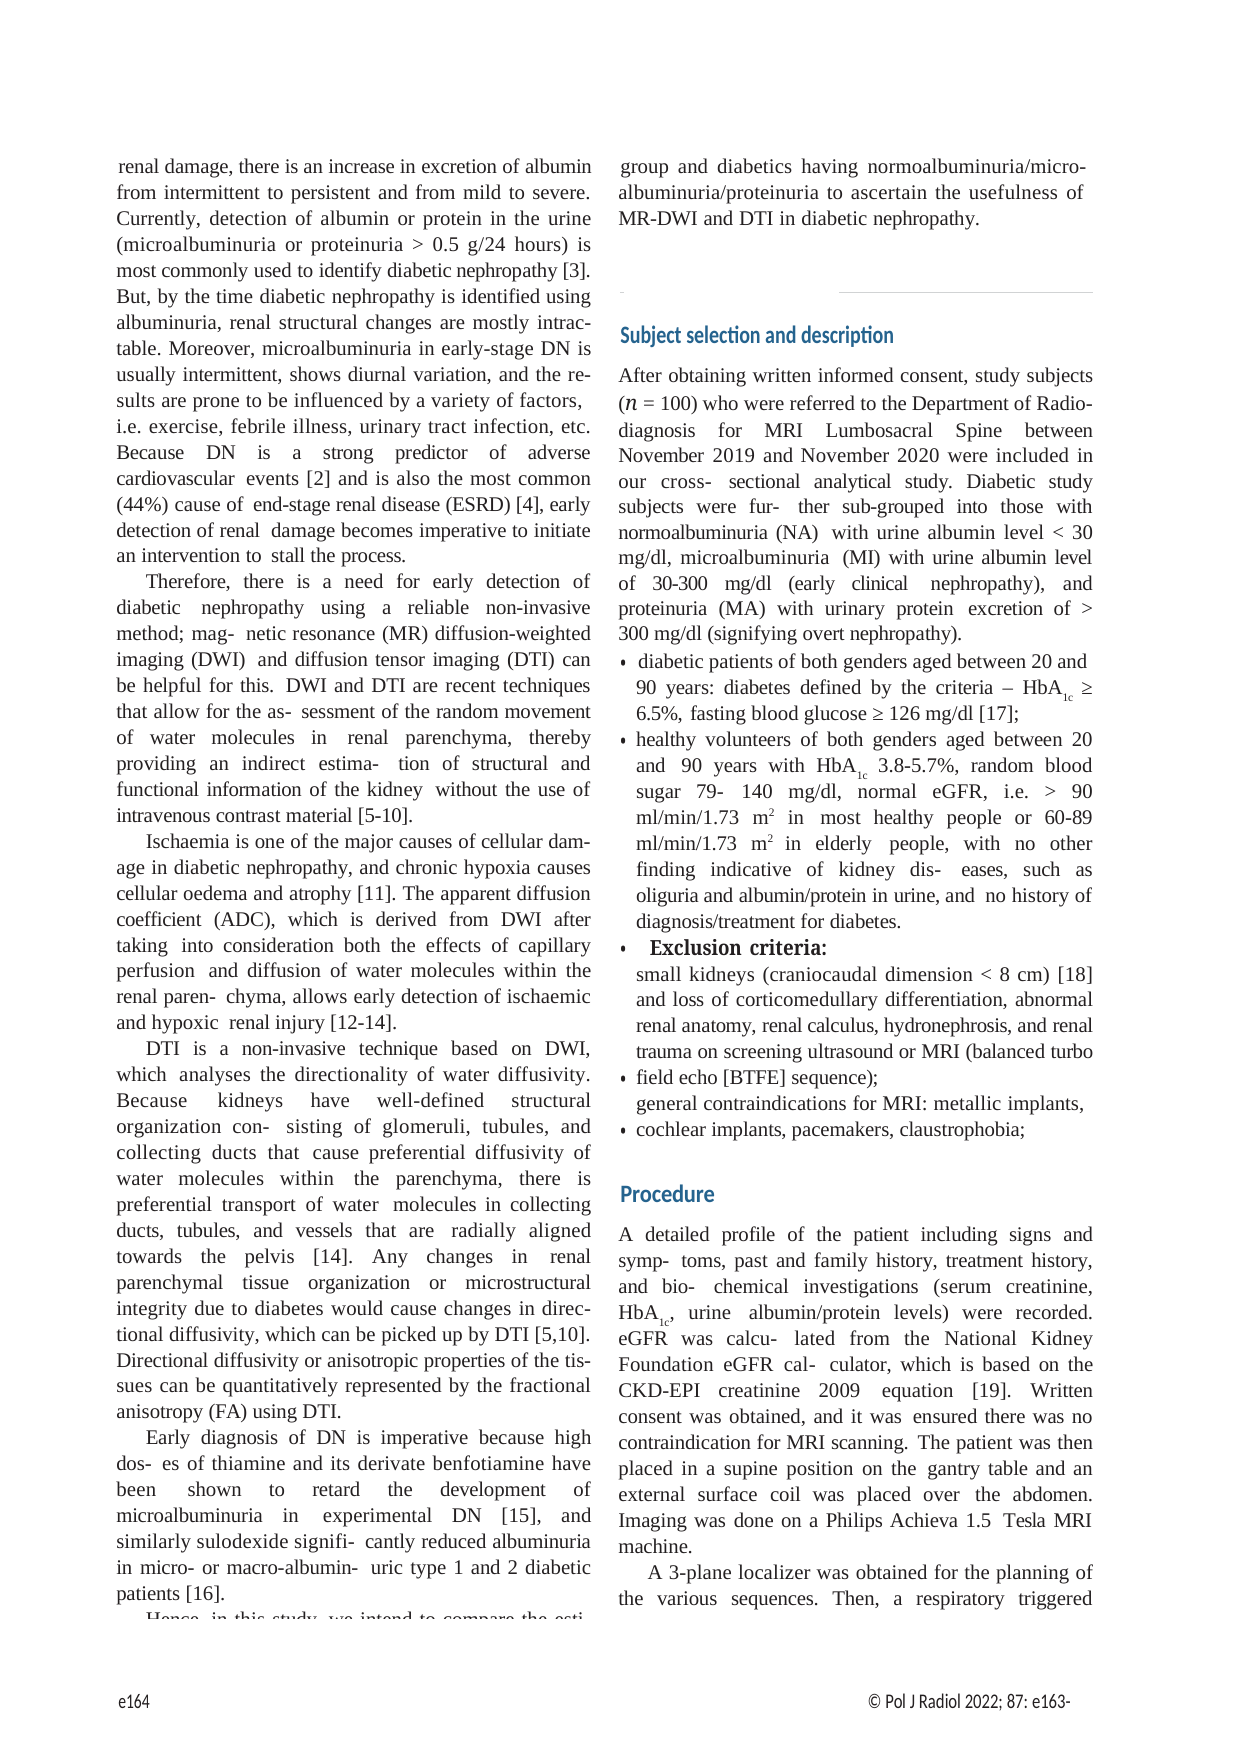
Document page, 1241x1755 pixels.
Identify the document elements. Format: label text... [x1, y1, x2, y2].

text • [620, 938, 630, 961]
text general contraindications for MRI: metallic implants, cochlear implants, pacemakers, claustrophobia; clinical history of urinary tract infection. [636, 1091, 1093, 1145]
text • [620, 1068, 630, 1091]
text from intermittent to persistent and from mild to severe. Currently, detection of albumin or protein in the urine (microalbuminuria or proteinuria > 0.5 g/24 hours) is most commonly used to identify diabetic nephropathy [3]. But, by the time diabetic nephropathy is identified using albuminuria, renal structural changes are mostly intrac- table. Moreover, microalbuminuria in early-stage DN is usually intermittent, shows diurnal variation, and the re- sults are prone to be influenced by a variety of factors, [116, 180, 591, 412]
text Exclusion criteria: [649, 934, 1095, 961]
text Hence, in this study, we intend to compare the esti- mated glomerular filtration rate (eGFR), glycated haemo- globin (HbA1c), FA, and ADC values between the control [116, 1607, 591, 1618]
text 90 years: diabetes defined by the criteria – HbA1c ≥ 6.5%, fasting blood glucose ≥ 126 mg/dl [17]; [636, 674, 1092, 726]
text Material and methods [626, 292, 839, 298]
text group and diabetics having normoalbuminuria/micro- [620, 156, 1095, 178]
text © Pol J Radiol 2022; 87: e163-e171 [867, 1689, 1094, 1714]
text albuminuria/proteinuria to ascertain the usefulness of MR-DWI and DTI in diabetic nephropathy. [618, 180, 1093, 230]
text e164 [118, 1689, 152, 1714]
text Procedure [620, 1180, 1095, 1208]
text diabetic patients of both genders aged between 20 and [638, 651, 1095, 673]
text DTI is a non-invasive technique based on DWI, which analyses the directionality of water diffusivity. Because kidneys have well-defined structural organization con- sisting of glomeruli, tubules, and collecting ducts that cause preferential diffusivity of water molecules within the parenchyma, there is preferential transport of water molecules in collecting ducts, tubules, and vessels that are radially aligned towards the pelvis [14]. Any changes in renal parenchymal tissue organization or microstructural integrity due to diabetes would cause changes in direc- tional diffusivity, which can be picked up by DTI [5,10]. Directional diffusivity or anisotropic properties of the tis- sues can be quantitatively represented by the fractional anisotropy (FA) using DTI. [116, 1036, 591, 1423]
text Early diagnosis of DN is imperative because high dos- es of thiamine and its derivate benfotiamine have been shown to retard the development of microalbuminuria in experimental DN [15], and similarly sulodexide signifi- cantly reduced albuminuria in micro- or macro-albumin- uric type 1 and 2 diabetic patients [16]. [116, 1425, 591, 1605]
text • [620, 1120, 630, 1143]
text • [620, 651, 630, 675]
text Subject selection and description [620, 321, 1095, 349]
text A detailed profile of the patient including signs and symp- toms, past and family history, treatment history, and bio- chemical investigations (serum creatinine, HbA1c, urine albumin/protein levels) were recorded. eGFR was calcu- lated from the National Kidney Foundation eGFR cal- culator, which is based on the CKD-EPI creatinine 2009 equation [19]. Written consent was obtained, and it was ensured there was no contraindication for MRI scanning. The patient was then placed in a supine position on the gantry table and an external surface coil was placed over the abdomen. Imaging was done on a Philips Achieva 1.5 Tesla MRI machine. [618, 1220, 1093, 1559]
text A 3-plane localizer was obtained for the planning of the various sequences. Then, a respiratory triggered BTFE sequence was obtained in the coronal plane of the abdo- [618, 1560, 1093, 1614]
text i.e. exercise, febrile illness, urinary tract infection, etc. Because DN is a strong predictor of adverse cardiovascular events [2] and is also the most common (44%) cause of end-stage renal disease (ESRD) [4], early detection of renal damage becomes imperative to initiate an intervention to stall the process. [116, 414, 591, 567]
text After obtaining written informed consent, study subjects (n = 100) who were referred to the Department of Radio- diagnosis for MRI Lumbosacral Spine between November 2019 and November 2020 were included in our cross- sectional analytical study. Diabetic study subjects were fur- ther sub-grouped into those with normoalbuminuria (NA) with urine albumin level < 30 mg/dl, microalbuminuria (MI) with urine albumin level of 30-300 mg/dl (early clinical nephropathy), and proteinuria (MA) with urinary protein excretion of > 300 mg/dl (signifying overt nephropathy). [618, 362, 1093, 645]
text Therefore, there is a need for early detection of diabetic nephropathy using a reliable non-invasive method; mag- netic resonance (MR) diffusion-weighted imaging (DWI) and diffusion tensor imaging (DTI) can be helpful for this. DWI and DTI are recent techniques that allow for the as- sessment of the random movement of water molecules in renal parenchyma, thereby providing an indirect estima- tion of structural and functional information of the kidney without the use of intravenous contrast material [5-10]. [116, 569, 591, 827]
text healthy volunteers of both genders aged between 20 and 90 years with HbA1c 3.8-5.7%, random blood sugar 79- 140 mg/dl, normal eGFR, i.e. > 90 ml/min/1.73 m2 in most healthy people or 60-89 ml/min/1.73 m2 in elderly people, with no other finding indicative of kidney dis- eases, such as oliguria and albumin/protein in urine, and no history of diagnosis/treatment for diabetes. [636, 726, 1093, 934]
text small kidneys (craniocaudal dimension < 8 cm) [18] and loss of corticomedullary differentiation, abnormal renal anatomy, renal calculus, hydronephrosis, and renal trauma on screening ultrasound or MRI (balanced turbo field echo [BTFE] sequence); [636, 961, 1093, 1089]
text renal damage, there is an increase in excretion of albumin [118, 156, 593, 178]
text Ischaemia is one of the major causes of cellular dam- age in diabetic nephropathy, and chronic hypoxia causes cellular oedema and atrophy [11]. The apparent diffusion coefficient (ADC), which is derived from DWI after taking into consideration both the effects of capillary perfusion and diffusion of water molecules within the renal paren- chyma, allows early detection of ischaemic and hypoxic renal injury [12-14]. [116, 829, 591, 1034]
text • [620, 729, 630, 753]
